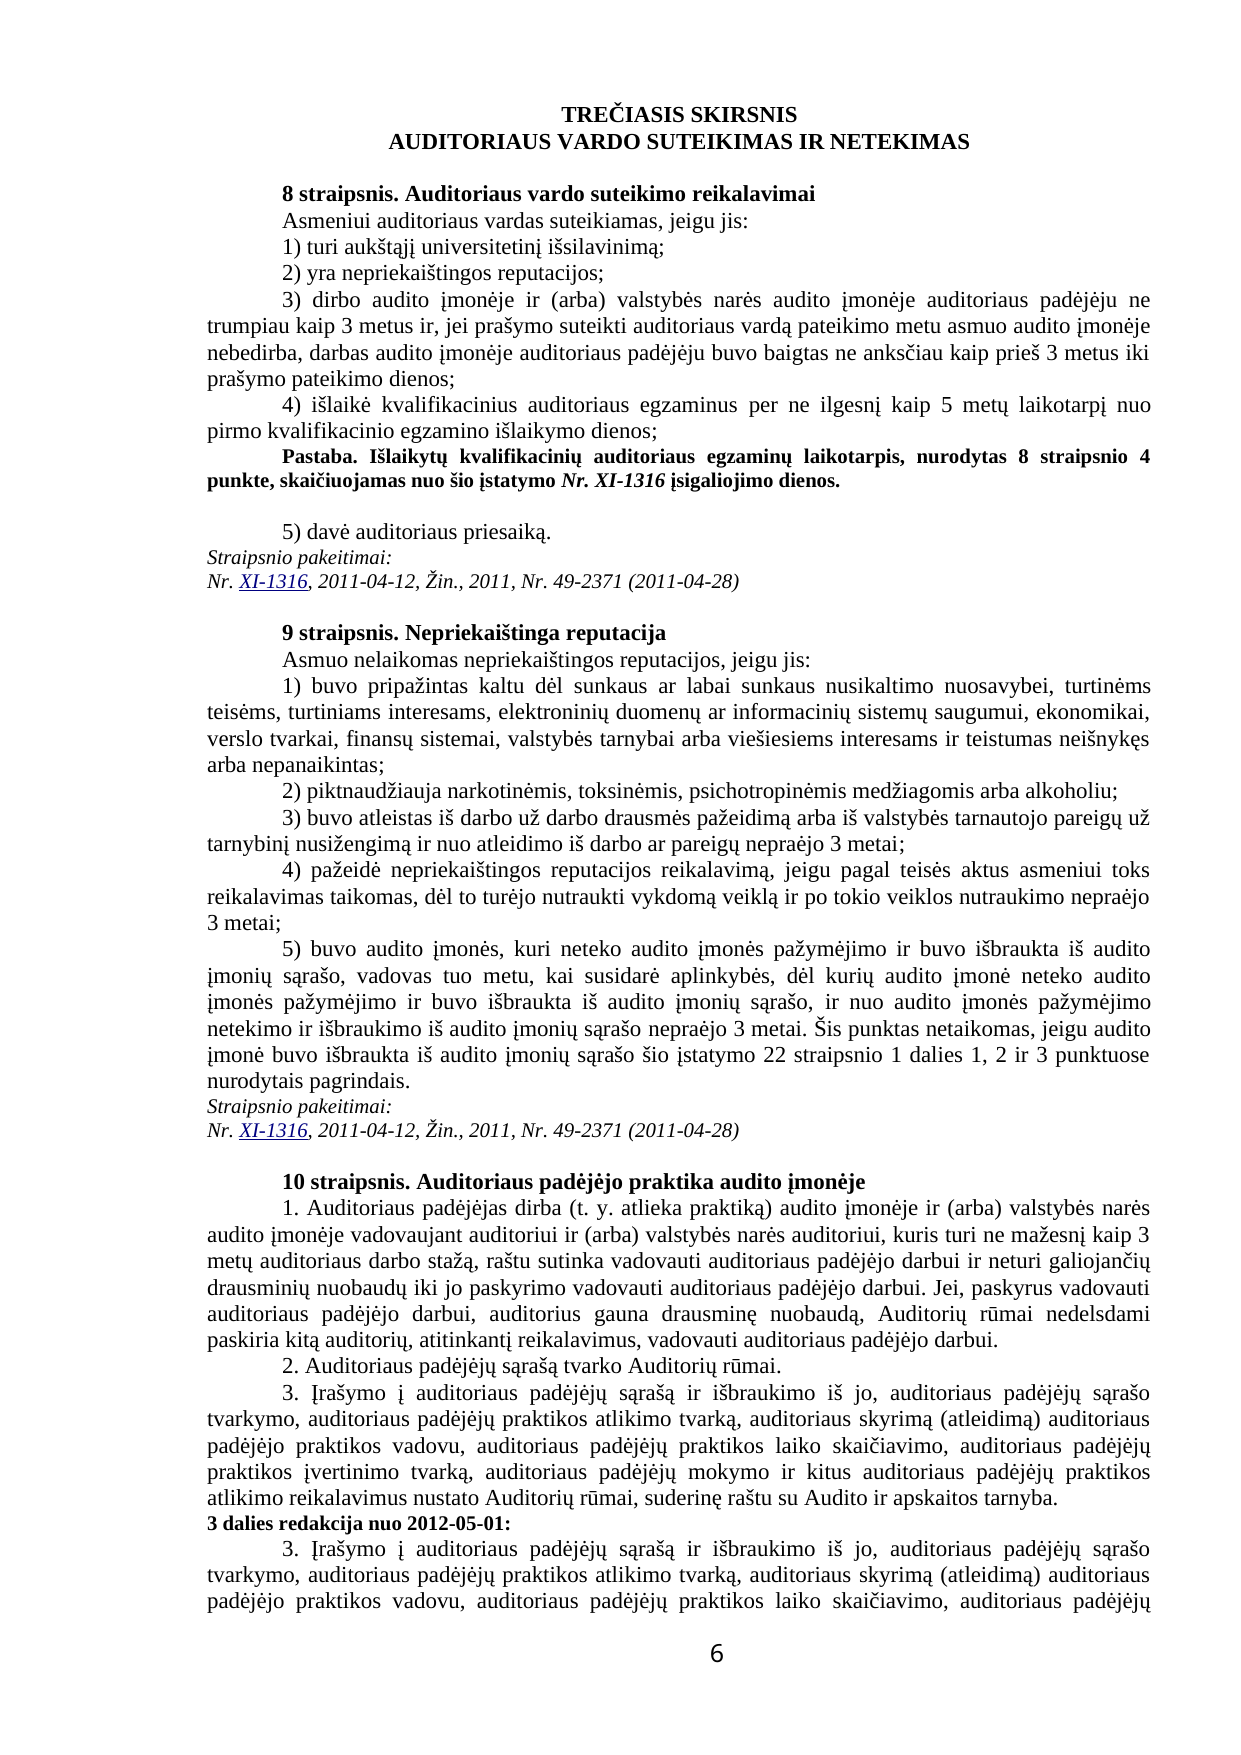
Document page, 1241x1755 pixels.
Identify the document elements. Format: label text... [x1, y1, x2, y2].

text 1) turi aukštąjį universitetinį išsilavinimą; [207, 233, 1152, 259]
text 5) davė auditoriaus priesaiką. [207, 518, 1152, 545]
text 2) yra nepriekaištingos reputacijos; [207, 259, 1152, 286]
text Pastaba. Išlaikytų kvalifikacinių auditoriaus egzaminų laikotarpis, nurodytas 8 straipsnio 4 punkte, skaičiuojamas nuo šio įstatymo Nr. XI-1316 įsigaliojimo dienos. [207, 444, 1152, 492]
text 4) pažeidė nepriekaištingos reputacijos reikalavimą, jeigu pagal teisės aktus asmeniui toks reikalavimas taikomas, dėl to turėjo nutraukti vykdomą veiklą ir po tokio veiklos nutraukimo nepraėjo 3 metai; [207, 856, 1152, 936]
text Asmeniui auditoriaus vardas suteikiamas, jeigu jis: [207, 207, 1152, 233]
text 1) buvo pripažintas kaltu dėl sunkaus ar labai sunkaus nusikaltimo nuosavybei, turtinėms teisėms, turtiniams interesams, elektroninių duomenų ar informacinių sistemų saugumui, ekonomikai, verslo tvarkai, finansų sistemai, valstybės tarnybai arba viešiesiems interesams ir teistumas neišnykęs arba nepanaikintas; [207, 672, 1152, 777]
text 3) buvo atleistas iš darbo už darbo drausmės pažeidimą arba iš valstybės tarnautojo pareigų už tarnybinį nusižengimą ir nuo atleidimo iš darbo ar pareigų nepraėjo 3 metai; [207, 804, 1152, 856]
text Nr. XI-1316, 2011-04-12, Žin., 2011, Nr. 49-2371 (2011-04-28) [207, 1118, 1152, 1142]
text 3 dalies redakcija nuo 2012-05-01: [207, 1511, 1152, 1535]
text 3. Įrašymo į auditoriaus padėjėjų sąrašą ir išbraukimo iš jo, auditoriaus padėjėjų sąrašo tvarkymo, auditoriaus padėjėjų praktikos atlikimo tvarką, auditoriaus skyrimą (atleidimą) auditoriaus padėjėjo praktikos vadovu, auditoriaus padėjėjų praktikos laiko skaičiavimo, auditoriaus padėjėjų [207, 1535, 1152, 1614]
text 8 straipsnis. Auditoriaus vardo suteikimo reikalavimai [207, 180, 1152, 207]
subtitle AUDITORIAUS VARDO SUTEIKIMAS IR NETEKIMAS [207, 128, 1152, 154]
subtitle TREČIASIS SKIRSNIS [207, 101, 1152, 128]
text 3. Įrašymo į auditoriaus padėjėjų sąrašą ir išbraukimo iš jo, auditoriaus padėjėjų sąrašo tvarkymo, auditoriaus padėjėjų praktikos atlikimo tvarką, auditoriaus skyrimą (atleidimą) auditoriaus padėjėjo praktikos vadovu, auditoriaus padėjėjų praktikos laiko skaičiavimo, auditoriaus padėjėjų praktikos įvertinimo tvarką, auditoriaus padėjėjų mokymo ir kitus auditoriaus padėjėjų praktikos atlikimo reikalavimus nustato Auditorių rūmai, suderinę raštu su Audito ir apskaitos tarnyba. [207, 1379, 1152, 1511]
text 1. Auditoriaus padėjėjas dirba (t. y. atlieka praktiką) audito įmonėje ir (arba) valstybės narės audito įmonėje vadovaujant auditoriui ir (arba) valstybės narės auditoriui, kuris turi ne mažesnį kaip 3 metų auditoriaus darbo stažą, raštu sutinka vadovauti auditoriaus padėjėjo darbui ir neturi galiojančių drausminių nuobaudų iki jo paskyrimo vadovauti auditoriaus padėjėjo darbui. Jei, paskyrus vadovauti auditoriaus padėjėjo darbui, auditorius gauna drausminę nuobaudą, Auditorių rūmai nedelsdami paskiria kitą auditorių, atitinkantį reikalavimus, vadovauti auditoriaus padėjėjo darbui. [207, 1194, 1152, 1353]
text 9 straipsnis. Nepriekaištinga reputacija [207, 619, 1152, 646]
text 2) piktnaudžiauja narkotinėmis, toksinėmis, psichotropinėmis medžiagomis arba alkoholiu; [207, 777, 1152, 804]
text Straipsnio pakeitimai: [207, 1094, 1152, 1118]
text 10 straipsnis. Auditoriaus padėjėjo praktika audito įmonėje [207, 1168, 1152, 1194]
text Nr. XI-1316, 2011-04-12, Žin., 2011, Nr. 49-2371 (2011-04-28) [207, 569, 1152, 593]
text 5) buvo audito įmonės, kuri neteko audito įmonės pažymėjimo ir buvo išbraukta iš audito įmonių sąrašo, vadovas tuo metu, kai susidarė aplinkybės, dėl kurių audito įmonė neteko audito įmonės pažymėjimo ir buvo išbraukta iš audito įmonių sąrašo, ir nuo audito įmonės pažymėjimo netekimo ir išbraukimo iš audito įmonių sąrašo nepraėjo 3 metai. Šis punktas netaikomas, jeigu audito įmonė buvo išbraukta iš audito įmonių sąrašo šio įstatymo 22 straipsnio 1 dalies 1, 2 ir 3 punktuose nurodytais pagrindais. [207, 936, 1152, 1094]
text Asmuo nelaikomas nepriekaištingos reputacijos, jeigu jis: [207, 646, 1152, 672]
text 2. Auditoriaus padėjėjų sąrašą tvarko Auditorių rūmai. [207, 1353, 1152, 1379]
text 3) dirbo audito įmonėje ir (arba) valstybės narės audito įmonėje auditoriaus padėjėju ne trumpiau kaip 3 metus ir, jei prašymo suteikti auditoriaus vardą pateikimo metu asmuo audito įmonėje nebedirba, darbas audito įmonėje auditoriaus padėjėju buvo baigtas ne anksčiau kaip prieš 3 metus iki prašymo pateikimo dienos; [207, 286, 1152, 391]
text 4) išlaikė kvalifikacinius auditoriaus egzaminus per ne ilgesnį kaip 5 metų laikotarpį nuo pirmo kvalifikacinio egzamino išlaikymo dienos; [207, 391, 1152, 444]
text Straipsnio pakeitimai: [207, 545, 1152, 569]
